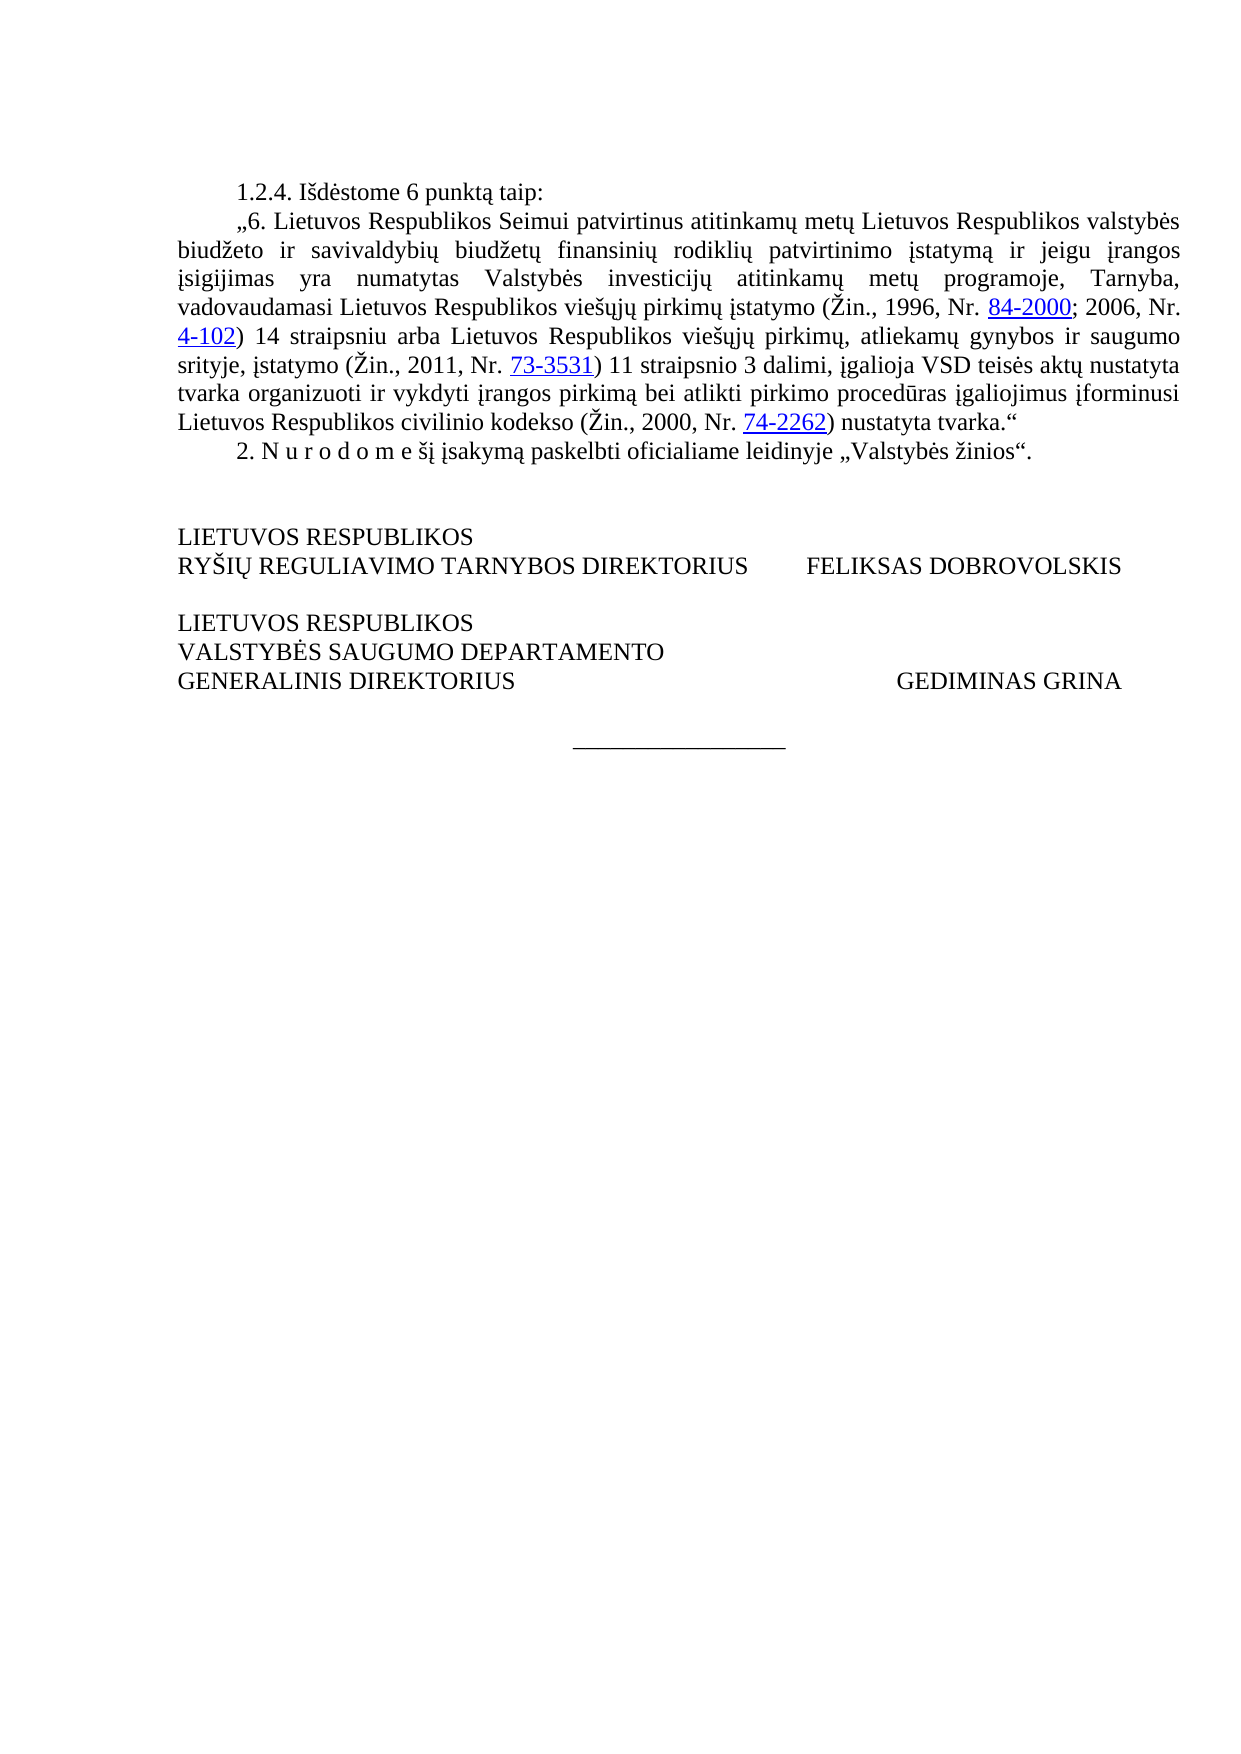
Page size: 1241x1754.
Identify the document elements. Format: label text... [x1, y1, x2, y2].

text 1.2.4. Išdėstome 6 punktą taip: [177, 177, 1181, 206]
text Lietuvos Respublikos [177, 608, 1181, 637]
text valstybės saugumo departamento [177, 637, 1181, 666]
text Lietuvos Respublikos [177, 522, 1181, 551]
text „6. Lietuvos Respublikos Seimui patvirtinus atitinkamų metų Lietuvos Respublikos valstybės biudžeto ir savivaldybių biudžetų finansinių rodiklių patvirtinimo įstatymą ir jeigu įrangos įsigijimas yra numatytas Valstybės investicijų atitinkamų metų programoje, Tarnyba, vadovaudamasi Lietuvos Respublikos viešųjų pirkimų įstatymo (Žin., 1996, Nr. 84-2000; 2006, Nr. 4-102) 14 straipsniu arba Lietuvos Respublikos viešųjų pirkimų, atliekamų gynybos ir saugumo srityje, įstatymo (Žin., 2011, Nr. 73-3531) 11 straipsnio 3 dalimi, įgalioja VSD teisės aktų nustatyta tvarka organizuoti ir vykdyti įrangos pirkimą bei atlikti pirkimo procedūras įgaliojimus įforminusi Lietuvos Respublikos civilinio kodekso (Žin., 2000, Nr. 74-2262) nustatyta tvarka.“ [177, 206, 1181, 436]
text ryšių reguliavimo tarnybos direktorius Feliksas Dobrovolskis [177, 551, 1181, 580]
text generalinis direktorius Gediminas Grina [177, 666, 1181, 695]
text 2. N u r o d o m e šį įsakymą paskelbti oficialiame leidinyje „Valstybės žinios“. [177, 436, 1181, 465]
text _________________ [177, 723, 1181, 752]
